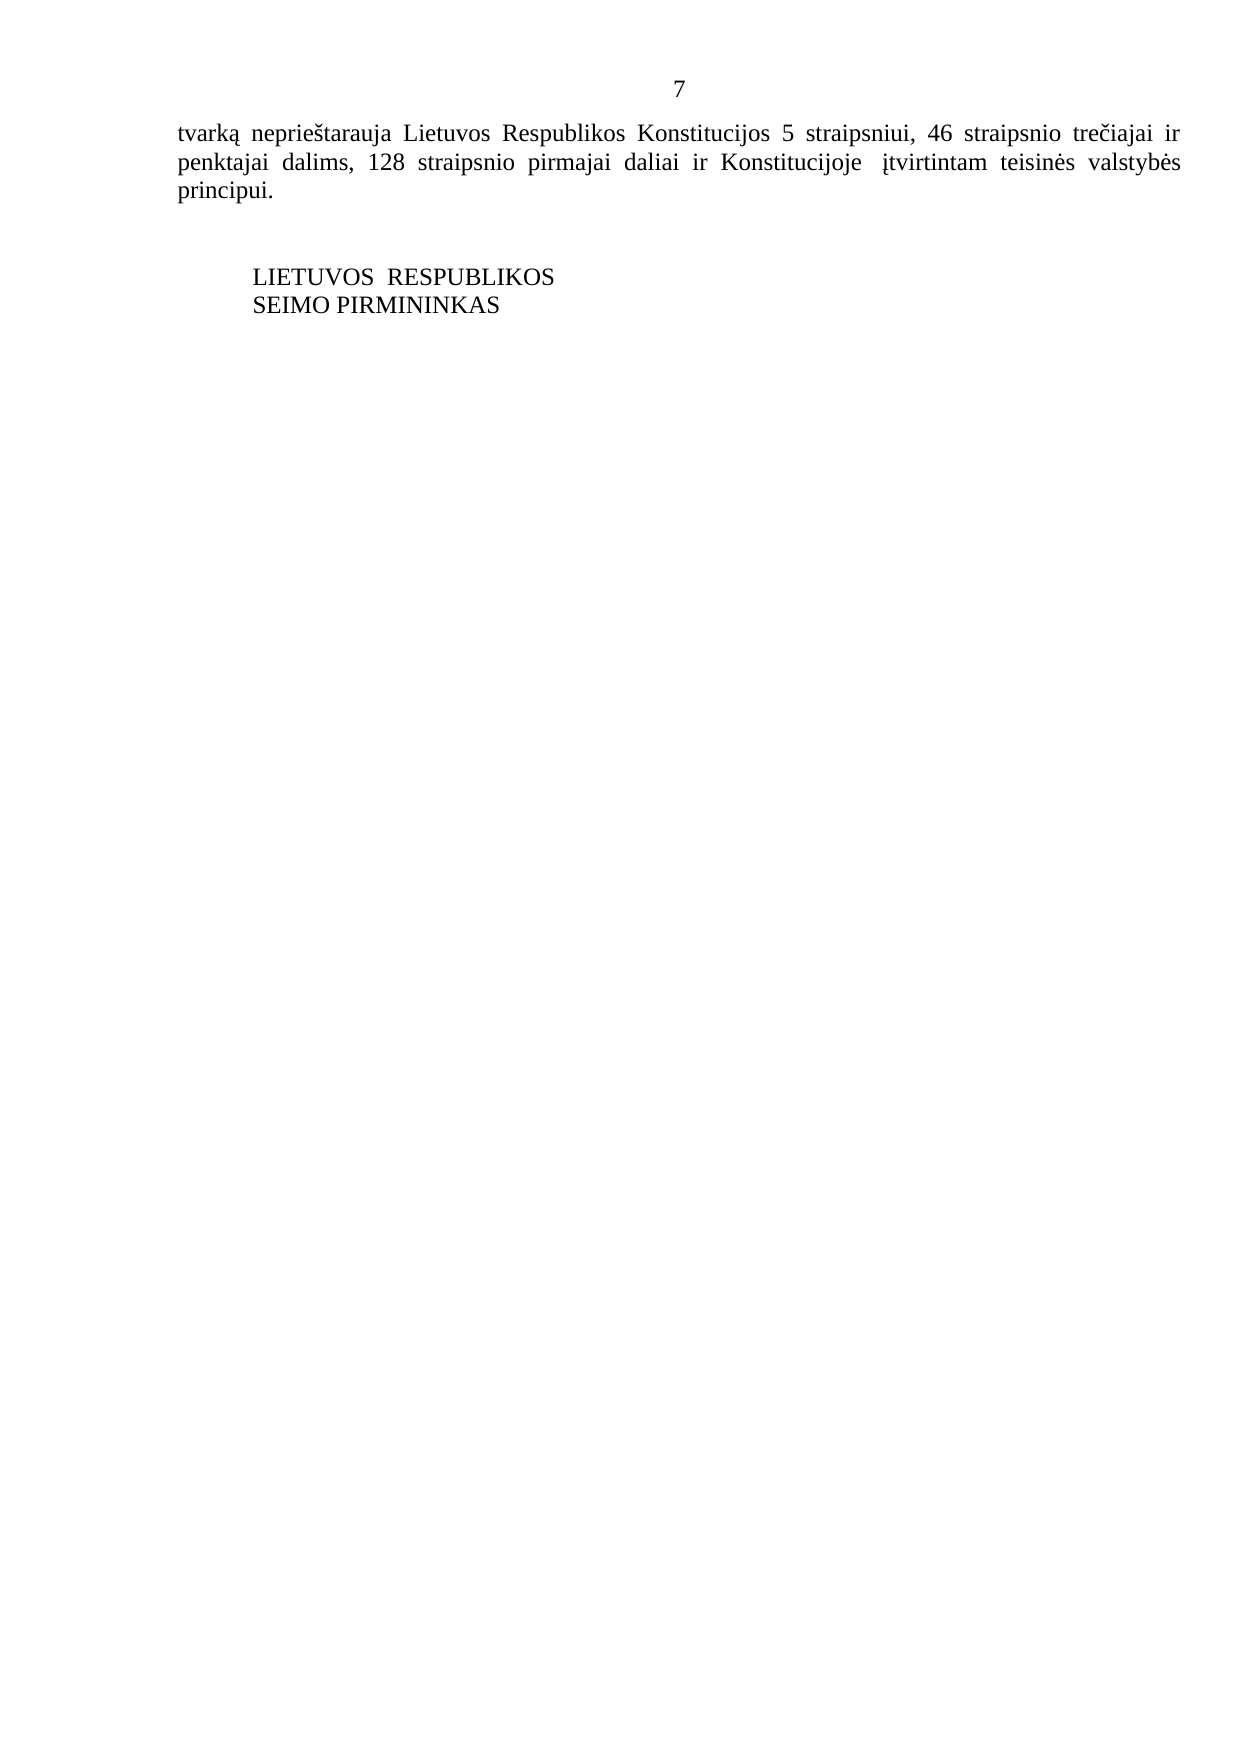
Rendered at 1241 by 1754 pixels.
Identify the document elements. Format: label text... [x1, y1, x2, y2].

text LIETUVOS RESPUBLIKOS [177, 262, 1181, 291]
text tvarką neprieštarauja Lietuvos Respublikos Konstitucijos 5 straipsniui, 46 straipsnio trečiajai ir penktajai dalims, 128 straipsnio pirmajai daliai ir Konstitucijoje įtvirtintam teisinės valstybės principui. [177, 118, 1181, 204]
text SEIMO PIRMININKAS [177, 291, 1181, 319]
